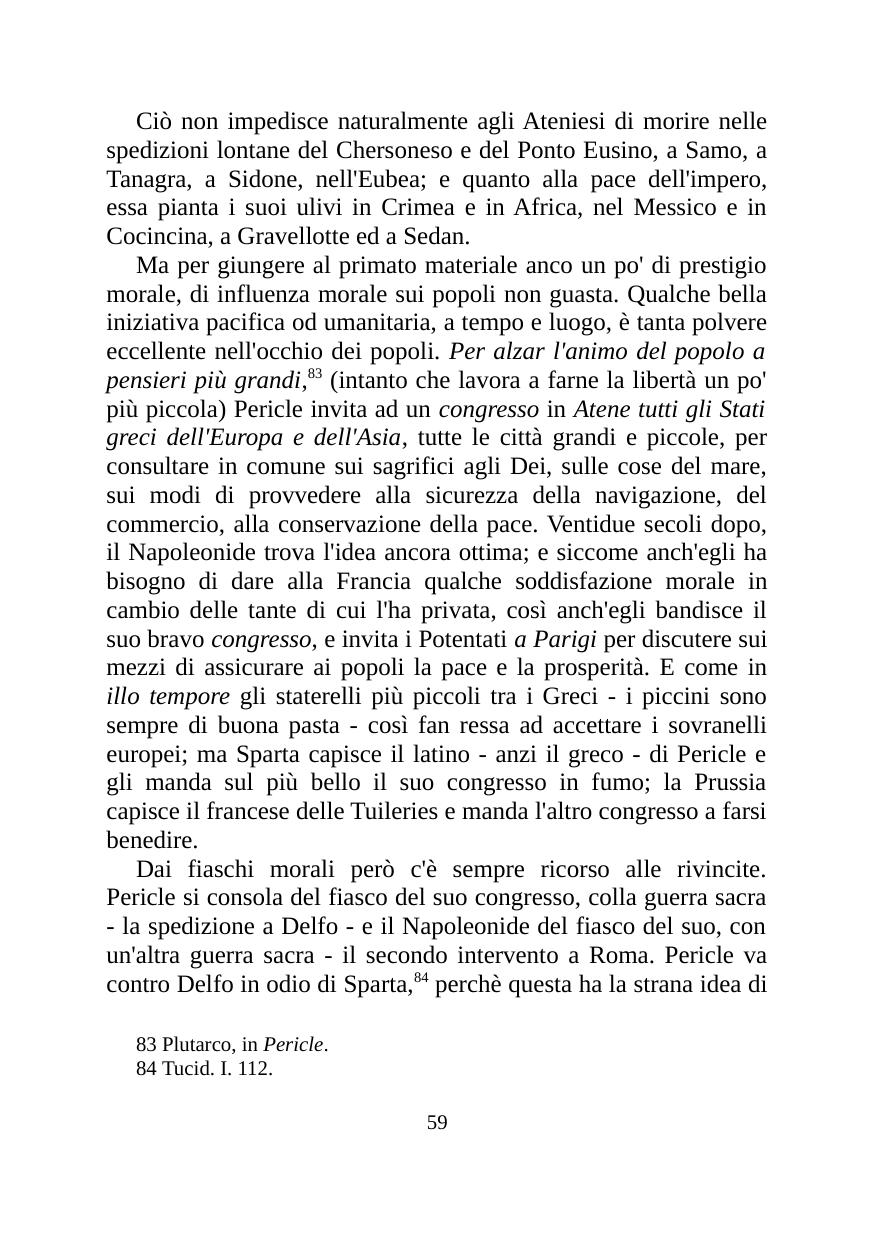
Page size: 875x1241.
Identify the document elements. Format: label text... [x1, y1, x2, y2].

text Dai fiaschi morali però c'è sempre ricorso alle rivincite. Pericle si consola del fiasco del suo congresso, colla guerra sacra - la spedizione a Delfo - e il Napoleonide del fiasco del suo, con un'altra guerra sacra - il secondo intervento a Roma. Pericle va contro Delfo in odio di Sparta, perchè questa ha la strana idea di [106, 854, 768, 997]
text Plutarco, in Pericle. [106, 1032, 768, 1056]
text Ma per giungere al primato materiale anco un po' di prestigio morale, di influenza morale sui popoli non guasta. Qualche bella iniziativa pacifica od umanitaria, a tempo e luogo, è tanta polvere eccellente nell'occhio dei popoli. Per alzar l'animo del popolo a pensieri più grandi, (intanto che lavora a farne la libertà un po' più piccola) Pericle invita ad un congresso in Atene tutti gli Stati greci dell'Europa e dell'Asia, tutte le città grandi e piccole, per consultare in comune sui sagrifici agli Dei, sulle cose del mare, sui modi di provvedere alla sicurezza della navigazione, del commercio, alla conservazione della pace. Ventidue secoli dopo, il Napoleonide trova l'idea ancora ottima; e siccome anch'egli ha bisogno di dare alla Francia qualche soddisfazione morale in cambio delle tante di cui l'ha privata, così anch'egli bandisce il suo bravo congresso, e invita i Potentati a Parigi per discutere sui mezzi di assicurare ai popoli la pace e la prosperità. E come in illo tempore gli staterelli più piccoli tra i Greci - i piccini sono sempre di buona pasta - così fan ressa ad accettare i sovranelli europei; ma Sparta capisce il latino - anzi il greco - di Pericle e gli manda sul più bello il suo congresso in fumo; la Prussia capisce il francese delle Tuileries e manda l'altro congresso a farsi benedire. [106, 250, 768, 854]
text Ciò non impedisce naturalmente agli Ateniesi di morire nelle spedizioni lontane del Chersoneso e del Ponto Eusino, a Samo, a Tanagra, a Sidone, nell'Eubea; e quanto alla pace dell'impero, essa pianta i suoi ulivi in Crimea e in Africa, nel Messico e in Cocincina, a Gravellotte ed a Sedan. [106, 106, 768, 250]
text Tucid. I. 112. [106, 1056, 768, 1080]
